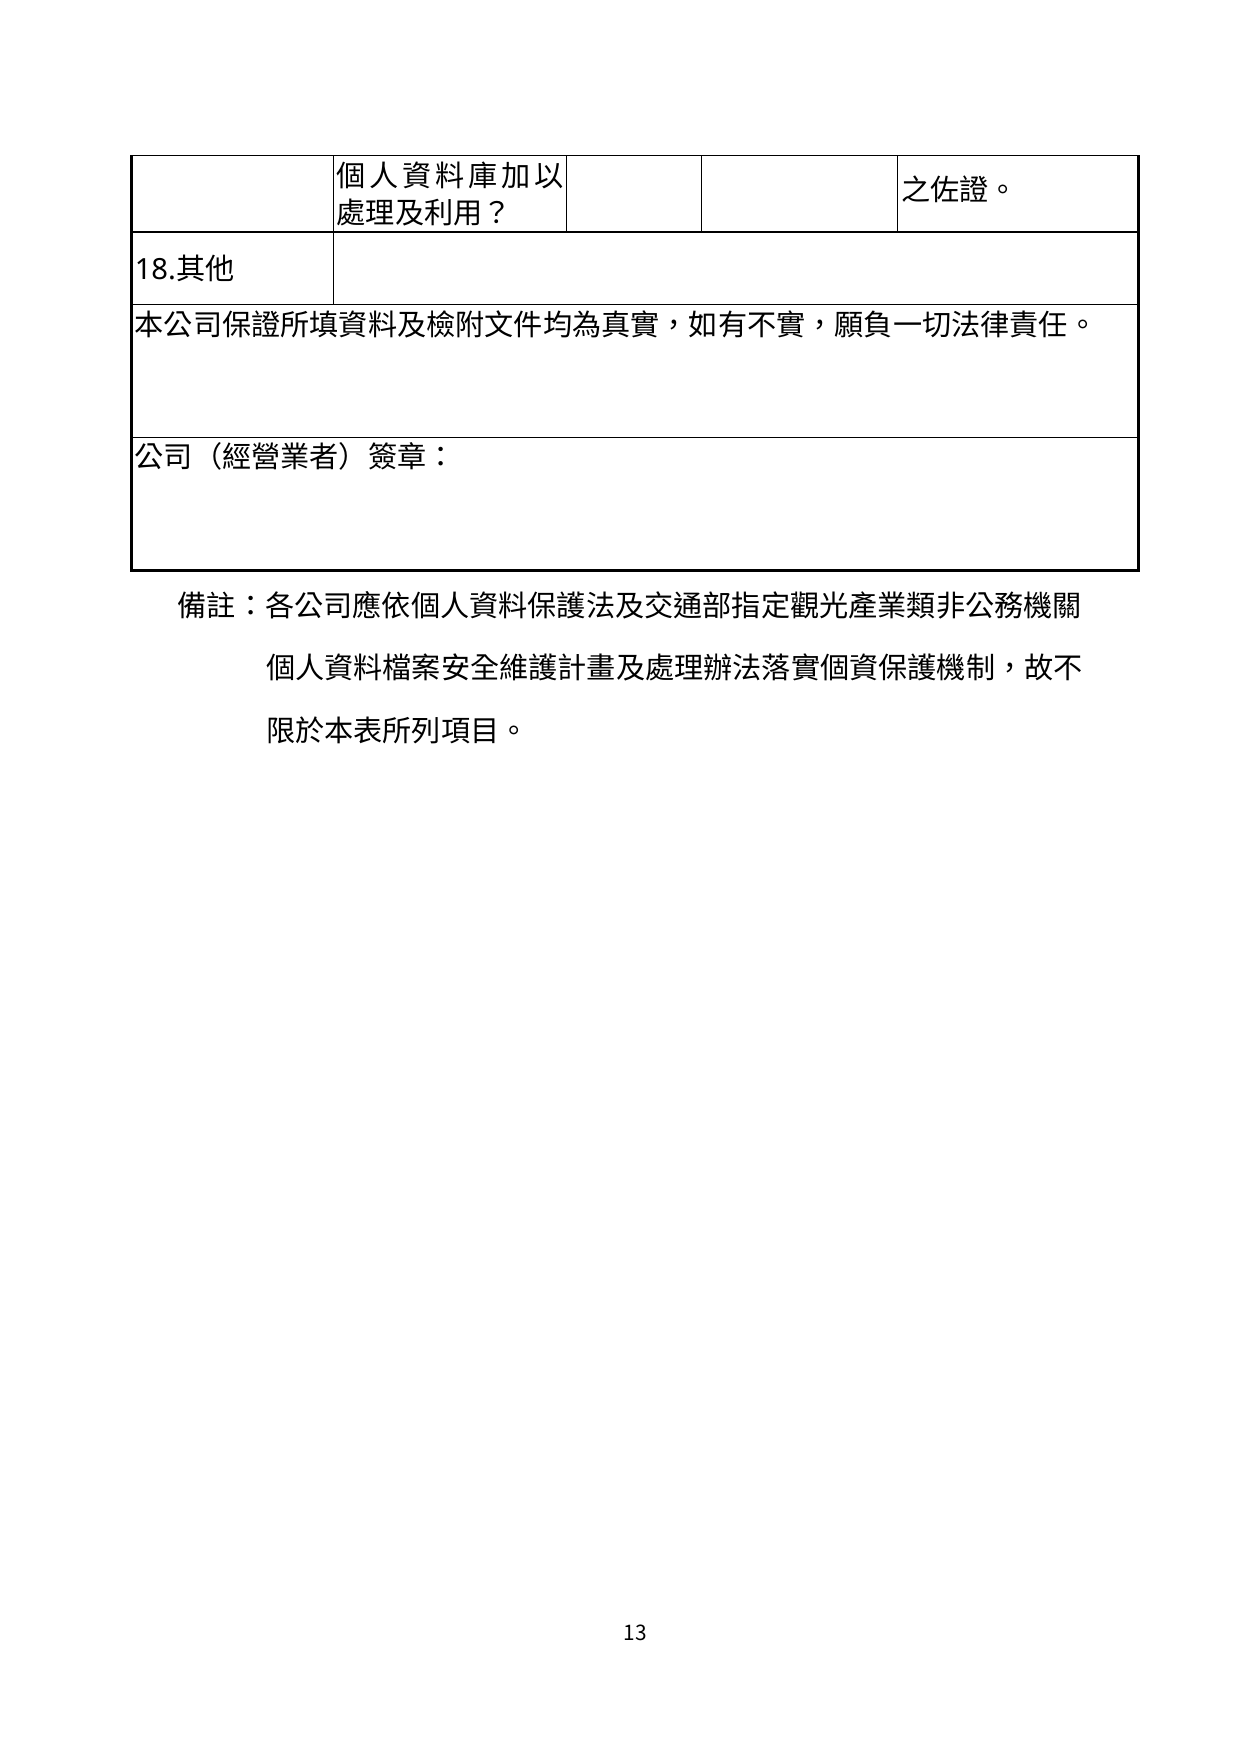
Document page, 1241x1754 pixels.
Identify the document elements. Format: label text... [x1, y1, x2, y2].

table_cell [702, 156, 897, 231]
text 備註：各公司應依個人資料保護法及交通部指定觀光產業類非公務機關個人資料檔案安全維護計畫及處理辦法落實個資保護機制，故不限於本表所列項目。 [177, 572, 1092, 760]
table_cell [567, 156, 701, 231]
table_cell 之佐證。 [898, 156, 1137, 231]
table_cell 個人資料庫加以處理及利用？ [334, 156, 566, 231]
table_cell 本公司保證所填資料及檢附文件均為真實，如有不實，願負一切法律責任。 [133, 305, 1137, 437]
table_cell 18.其他 [133, 233, 333, 304]
table_cell 公司（經營業者）簽章： [133, 438, 1137, 569]
table_cell [334, 233, 1137, 304]
